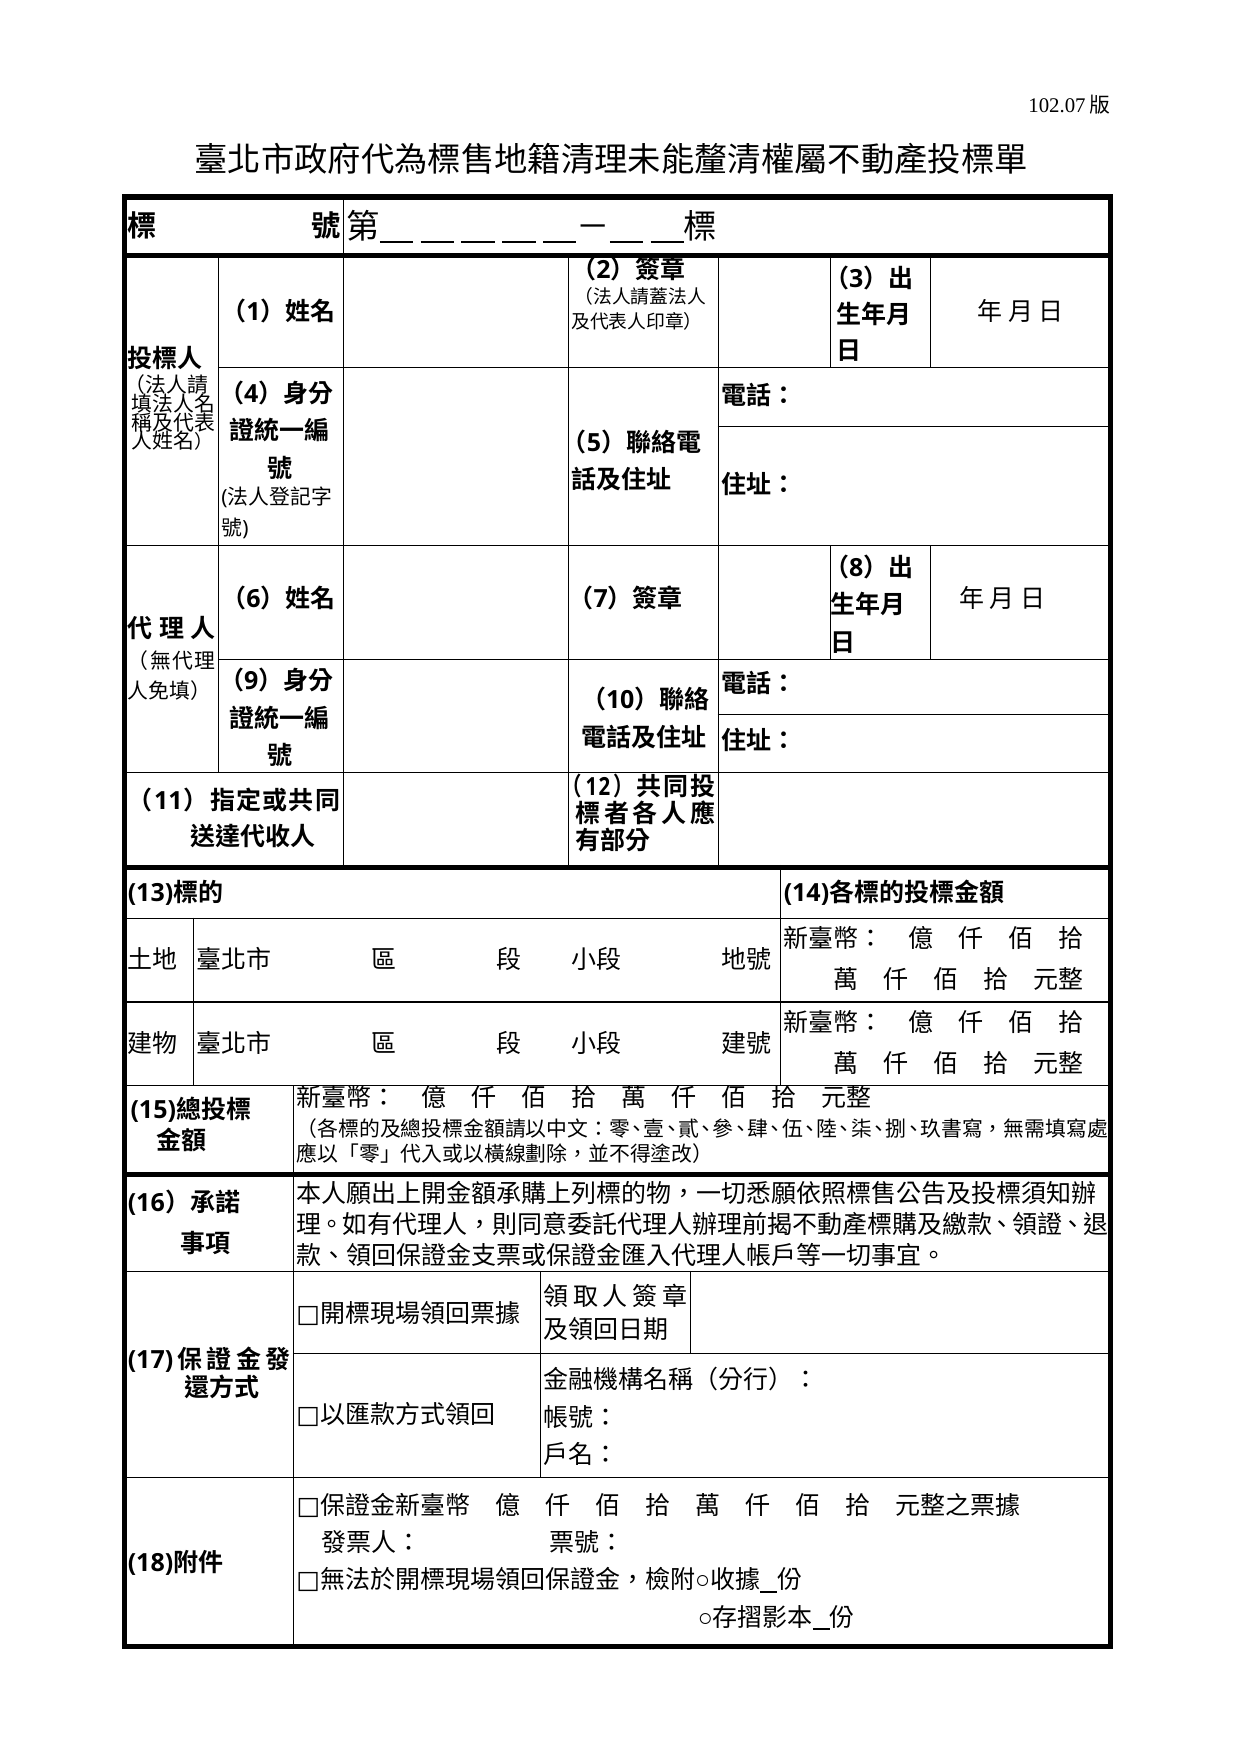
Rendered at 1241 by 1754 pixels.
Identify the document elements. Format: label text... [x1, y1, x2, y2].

table_cell □開標現場領回票據 [294, 1272, 540, 1353]
table_cell [344, 546, 568, 659]
table_cell （7）簽章 [569, 546, 718, 659]
table_cell （10）聯絡電話及住址 [569, 660, 718, 772]
table_cell (17)保證金發還方式 [127, 1272, 293, 1477]
table_cell 新臺幣： 億 仟 佰 拾 萬 仟 佰 拾 元整 [781, 919, 1108, 1001]
table_cell 代理人（無代理人免填） [127, 546, 218, 772]
table_cell (14)各標的投標金額 [781, 870, 1108, 917]
table_cell 土地 [127, 919, 193, 1001]
table_cell 本人願出上開金額承購上列標的物，一切悉願依照標售公告及投標須知辦理。如有代理人，則同意委託代理人辦理前揭不動產標購及繳款、領證、退款、領回保證金支票或保證金匯入代理人帳戶等一切事宜。 [294, 1177, 1108, 1271]
table_cell [344, 258, 568, 367]
table_cell 金融機構名稱（分行）： 帳號： 戶名： [541, 1354, 1108, 1477]
table_cell 新臺幣： 億 仟 佰 拾 萬 仟 佰 拾 元整 （各標的及總投標金額請以中文：零、壹、貳、參、肆、伍、陸、柒、捌、玖書寫，無需填寫處應以「零」代入或以橫線劃除，並不得塗改） [294, 1086, 1108, 1172]
table_cell 電話： [719, 368, 1108, 426]
table_cell 住址： [719, 715, 1108, 772]
table_cell （6）姓名 [219, 546, 343, 659]
table_cell (13)標的 [127, 870, 780, 917]
table_cell [344, 368, 568, 545]
table_cell 臺北市 區 段 小段 地號 [194, 919, 780, 1001]
table_cell [719, 773, 1108, 865]
table_cell 年 月 日 [931, 546, 1108, 659]
table_cell （5）聯絡電話及住址 [569, 368, 718, 545]
table_cell [344, 773, 568, 865]
table_cell 電話： [719, 660, 1108, 714]
table_cell (16）承諾 事項 [127, 1177, 293, 1271]
table_cell 新臺幣： 億 仟 佰 拾 萬 仟 佰 拾 元整 [781, 1003, 1108, 1085]
table_cell （4）身分證統一編號 (法人登記字 號) [219, 368, 343, 545]
table_cell （12）共同投標者各人應有部分 [569, 773, 718, 865]
table_cell （11）指定或共同送達代收人 [127, 773, 343, 865]
table_cell 建物 [127, 1003, 193, 1085]
text 臺北市政府代為標售地籍清理未能釐清權屬不動產投標單 [111, 119, 1110, 194]
table_cell （8）出生年月日 [831, 546, 930, 659]
table_header 第 － 標 [344, 200, 1108, 253]
table_cell 投標人 （法人請填法人名稱及代表人姓名） [127, 258, 218, 545]
table_cell 領取人簽章及領回日期 [541, 1272, 690, 1353]
table_cell （3）出生年月日 [831, 258, 930, 367]
table_cell □保證金新臺幣 億 仟 佰 拾 萬 仟 佰 拾 元整之票據 發票人： 票號： □無法於開標現場領回保證金，檢附○收據 份 ○存摺影本 份 [294, 1478, 1108, 1644]
table_cell 臺北市 區 段 小段 建號 [194, 1003, 780, 1085]
table_cell （2）簽章 （法人請蓋法人及代表人印章） [569, 258, 718, 367]
table_cell [691, 1272, 1108, 1353]
table_cell [719, 258, 830, 367]
table_cell □以匯款方式領回 [294, 1354, 540, 1477]
table_header 標號 [127, 200, 343, 253]
table_cell （1）姓名 [219, 258, 343, 367]
table_cell 住址： [719, 427, 1108, 545]
table_cell （9）身分證統一編號 [219, 660, 343, 772]
table_cell (15)總投標 金額 [127, 1086, 293, 1172]
table_cell (18)附件 [127, 1478, 293, 1644]
table_cell [719, 546, 830, 659]
table_cell [344, 660, 568, 772]
table_cell 年 月 日 [931, 258, 1108, 367]
